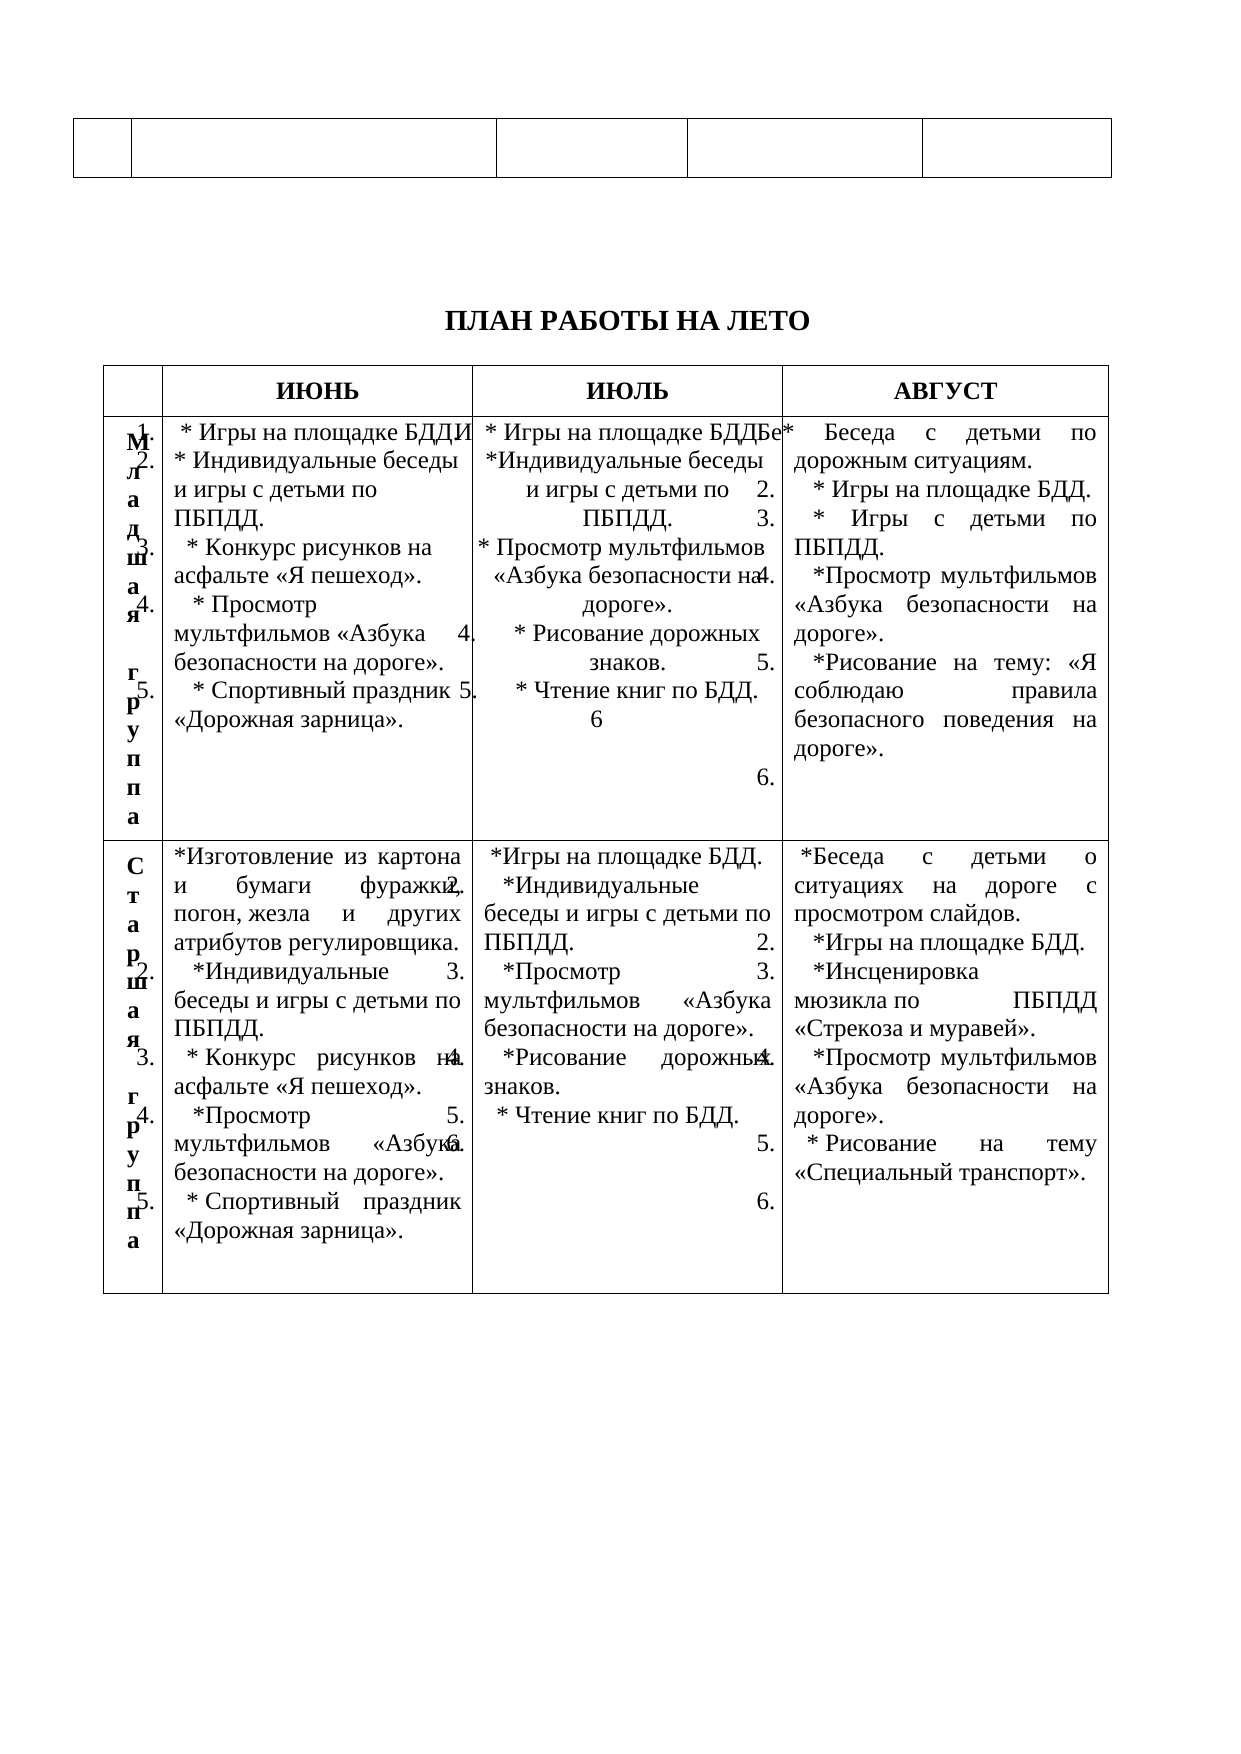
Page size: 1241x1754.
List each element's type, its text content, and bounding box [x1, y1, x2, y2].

text ПЛАН РАБОТЫ НА ЛЕТО [103, 303, 1152, 336]
table_header [104, 366, 162, 416]
table_cell И * Игры на площадке БДД. *Индивидуальные беседы и игры с детьми по ПБПДД. * Просмотр мультфильмов «Азбука безопасности на дороге». 4. * Рисование дорожных знаков. 5. * Чтение книг по БДД. 6 [473, 417, 782, 840]
table_header ИЮНЬ [163, 366, 472, 416]
table_cell Старшая группа [104, 841, 162, 1293]
table_header ИЮЛЬ [473, 366, 782, 416]
table_cell [688, 119, 922, 177]
table_cell [497, 119, 687, 177]
table_cell [74, 119, 131, 177]
table_cell *Игры на площадке БДД. 2. *Индивидуальные беседы и игры с детьми по ПБПДД. 3. *Просмотр мультфильмов «Азбука безопасности на дороге». 4. *Рисование дорожных знаков. 5. * Чтение книг по БДД. 6. [473, 841, 782, 1293]
table_cell . *Беседа с детьми о ситуациях на дороге с просмотром слайдов. 2. *Игры на площадке БДД. 3. *Инсценировка мюзикла по ПБПДД «Стрекоза и муравей». 4. *Просмотр мультфильмов «Азбука безопасности на дороге». 5. * Рисование на тему «Специальный транспорт». 6. [783, 841, 1108, 1293]
table_header АВГУСТ [783, 366, 1108, 416]
table_cell 1. * Игры на площадке БДД. 2. * Индивидуальные беседы и игры с детьми по ПБПДД. 3. * Конкурс рисунков на асфальте «Я пешеход». 4. * Просмотр мультфильмов «Азбука безопасности на дороге». 5. * Спортивный праздник «Дорожная зарница». [163, 417, 472, 840]
table_cell Младшая группа [104, 417, 162, 840]
table_cell *Изготовление из картона и бумаги фуражки, погон, жезла и других атрибутов регулировщика. 2. *Индивидуальные беседы и игры с детьми по ПБПДД. 3. * Конкурс рисунков на асфальте «Я пешеход». 4. *Просмотр мультфильмов «Азбука безопасности на дороге». 5. * Спортивный праздник «Дорожная зарница». [163, 841, 472, 1293]
table_cell Бе* Беседа с детьми по дорожным ситуациям. 2. * Игры на площадке БДД. 3. * Игры с детьми по ПБПДД. 4. *Просмотр мультфильмов «Азбука безопасности на дороге». 5. *Рисование на тему: «Я соблюдаю правила безопасного поведения на дороге». 6. [783, 417, 1108, 840]
table_cell [923, 119, 1111, 177]
table_cell [132, 119, 496, 177]
